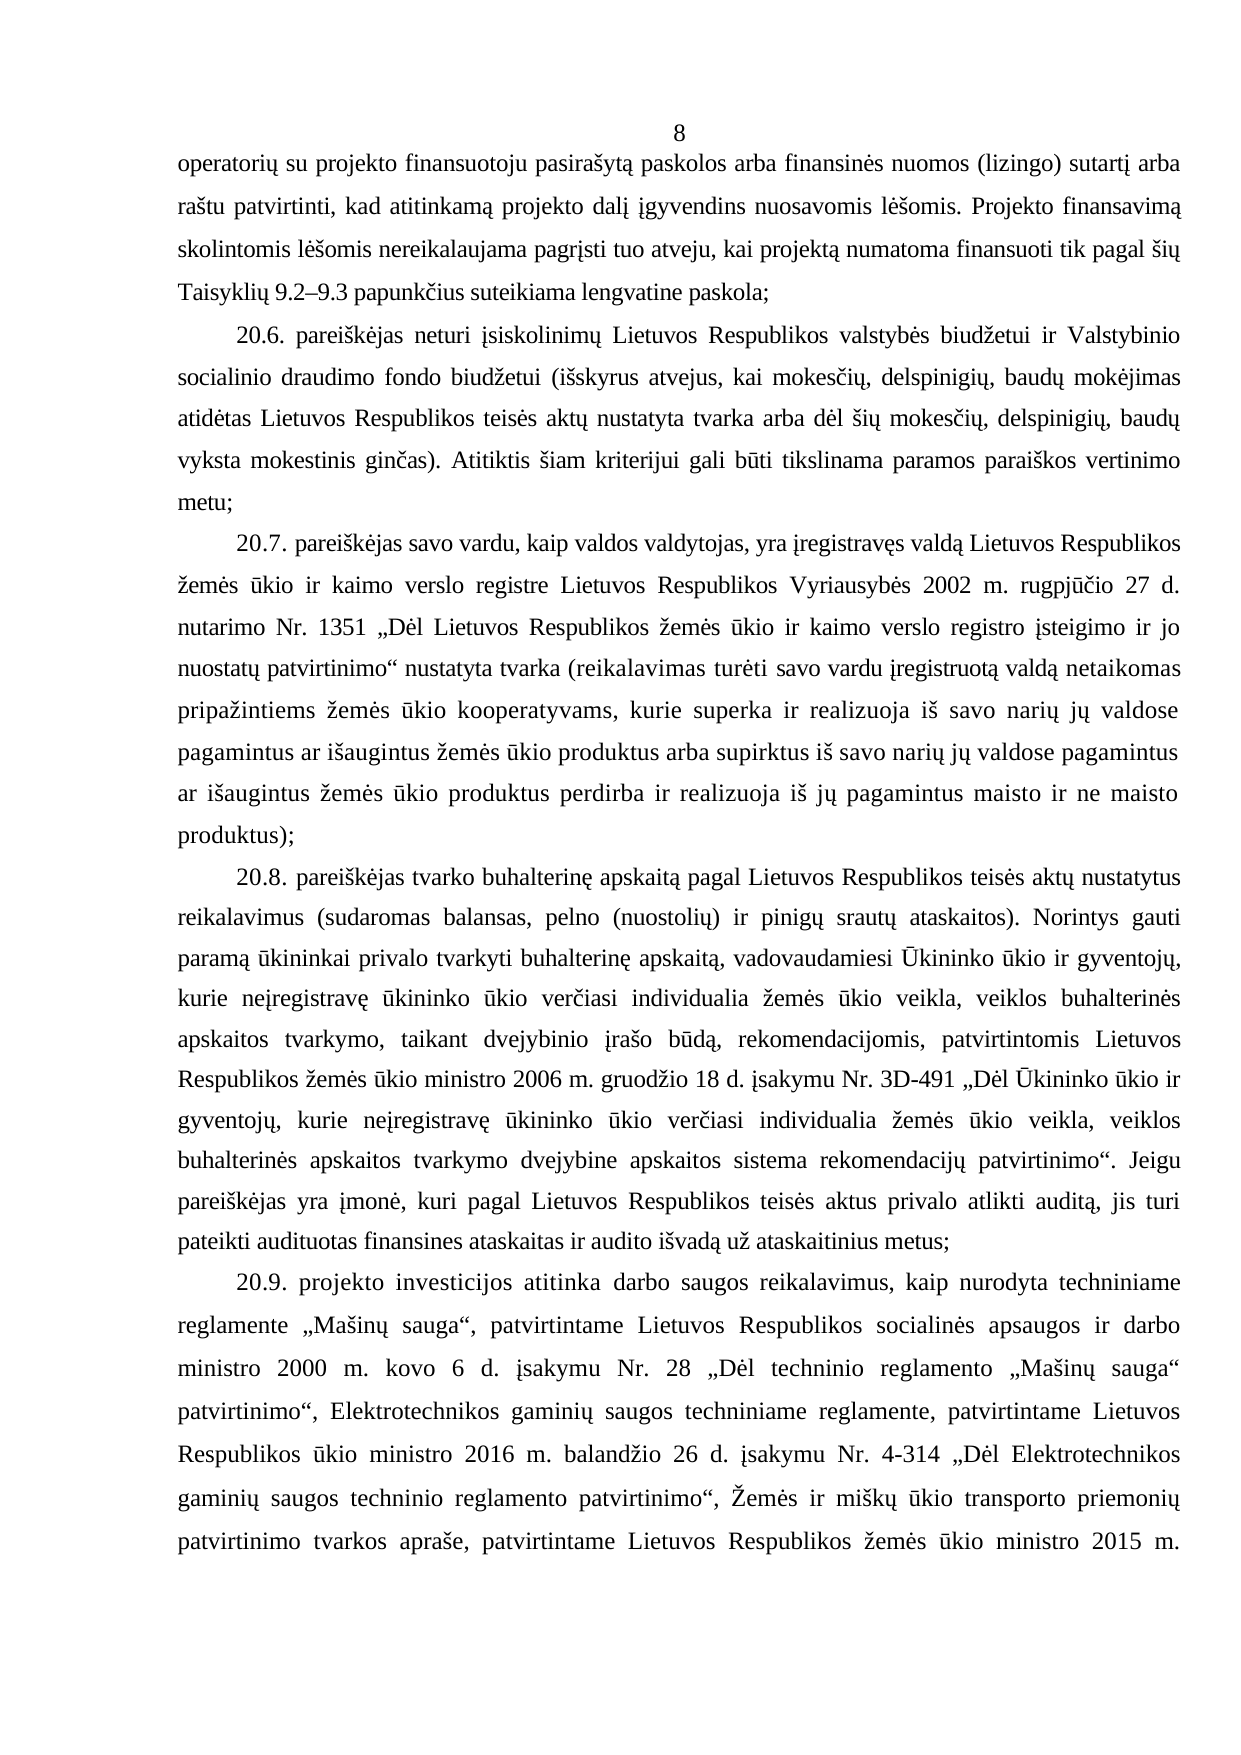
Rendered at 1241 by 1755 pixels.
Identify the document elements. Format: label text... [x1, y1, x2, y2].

text operatorių su projekto finansuotoju pasirašytą paskolos arba finansinės nuomos (lizingo) sutartį arba raštu patvirtinti, kad atitinkamą projekto dalį įgyvendins nuosavomis lėšomis. Projekto finansavimą skolintomis lėšomis nereikalaujama pagrįsti tuo atveju, kai projektą numatoma finansuoti tik pagal šių Taisyklių 9.2–9.3 papunkčius suteikiama lengvatine paskola; [177, 148, 1181, 306]
text 20.6. pareiškėjas neturi įsiskolinimų Lietuvos Respublikos valstybės biudžetui ir Valstybinio socialinio draudimo fondo biudžetui (išskyrus atvejus, kai mokesčių, delspinigių, baudų mokėjimas atidėtas Lietuvos Respublikos teisės aktų nustatyta tvarka arba dėl šių mokesčių, delspinigių, baudų vyksta mokestinis ginčas). Atitiktis šiam kriterijui gali būti tikslinama paramos paraiškos vertinimo metu; [177, 320, 1181, 516]
text 20.9. projekto investicijos atitinka darbo saugos reikalavimus, kaip nurodyta techniniame reglamente „Mašinų sauga“, patvirtintame Lietuvos Respublikos socialinės apsaugos ir darbo ministro 2000 m. kovo 6 d. įsakymu Nr. 28 „Dėl techninio reglamento „Mašinų sauga“ patvirtinimo“, Elektrotechnikos gaminių saugos techniniame reglamente, patvirtintame Lietuvos Respublikos ūkio ministro 2016 m. balandžio 26 d. įsakymu Nr. 4-314 „Dėl Elektrotechnikos gaminių saugos techninio reglamento patvirtinimo“, Žemės ir miškų ūkio transporto priemonių patvirtinimo tvarkos apraše, patvirtintame Lietuvos Respublikos žemės ūkio ministro 2015 m. [177, 1267, 1181, 1554]
text 20.8. pareiškėjas tvarko buhalterinę apskaitą pagal Lietuvos Respublikos teisės aktų nustatytus reikalavimus (sudaromas balansas, pelno (nuostolių) ir pinigų srautų ataskaitos). Norintys gauti paramą ūkininkai privalo tvarkyti buhalterinę apskaitą, vadovaudamiesi Ūkininko ūkio ir gyventojų, kurie neįregistravę ūkininko ūkio verčiasi individualia žemės ūkio veikla, veiklos buhalterinės apskaitos tvarkymo, taikant dvejybinio įrašo būdą, rekomendacijomis, patvirtintomis Lietuvos Respublikos žemės ūkio ministro 2006 m. gruodžio 18 d. įsakymu Nr. 3D-491 „Dėl Ūkininko ūkio ir gyventojų, kurie neįregistravę ūkininko ūkio verčiasi individualia žemės ūkio veikla, veiklos buhalterinės apskaitos tvarkymo dvejybine apskaitos sistema rekomendacijų patvirtinimo“. Jeigu pareiškėjas yra įmonė, kuri pagal Lietuvos Respublikos teisės aktus privalo atlikti auditą, jis turi pateikti audituotas finansines ataskaitas ir audito išvadą už ataskaitinius metus; [177, 862, 1181, 1255]
text 20.7. pareiškėjas savo vardu, kaip valdos valdytojas, yra įregistravęs valdą Lietuvos Respublikos žemės ūkio ir kaimo verslo registre Lietuvos Respublikos Vyriausybės 2002 m. rugpjūčio 27 d. nutarimo Nr. 1351 „Dėl Lietuvos Respublikos žemės ūkio ir kaimo verslo registro įsteigimo ir jo nuostatų patvirtinimo“ nustatyta tvarka (reikalavimas turėti savo vardu įregistruotą valdą netaikomas pripažintiems žemės ūkio kooperatyvams, kurie superka ir realizuoja iš savo narių jų valdose pagamintus ar išaugintus žemės ūkio produktus arba supirktus iš savo narių jų valdose pagamintus ar išaugintus žemės ūkio produktus perdirba ir realizuoja iš jų pagamintus maisto ir ne maisto produktus); [177, 528, 1181, 849]
